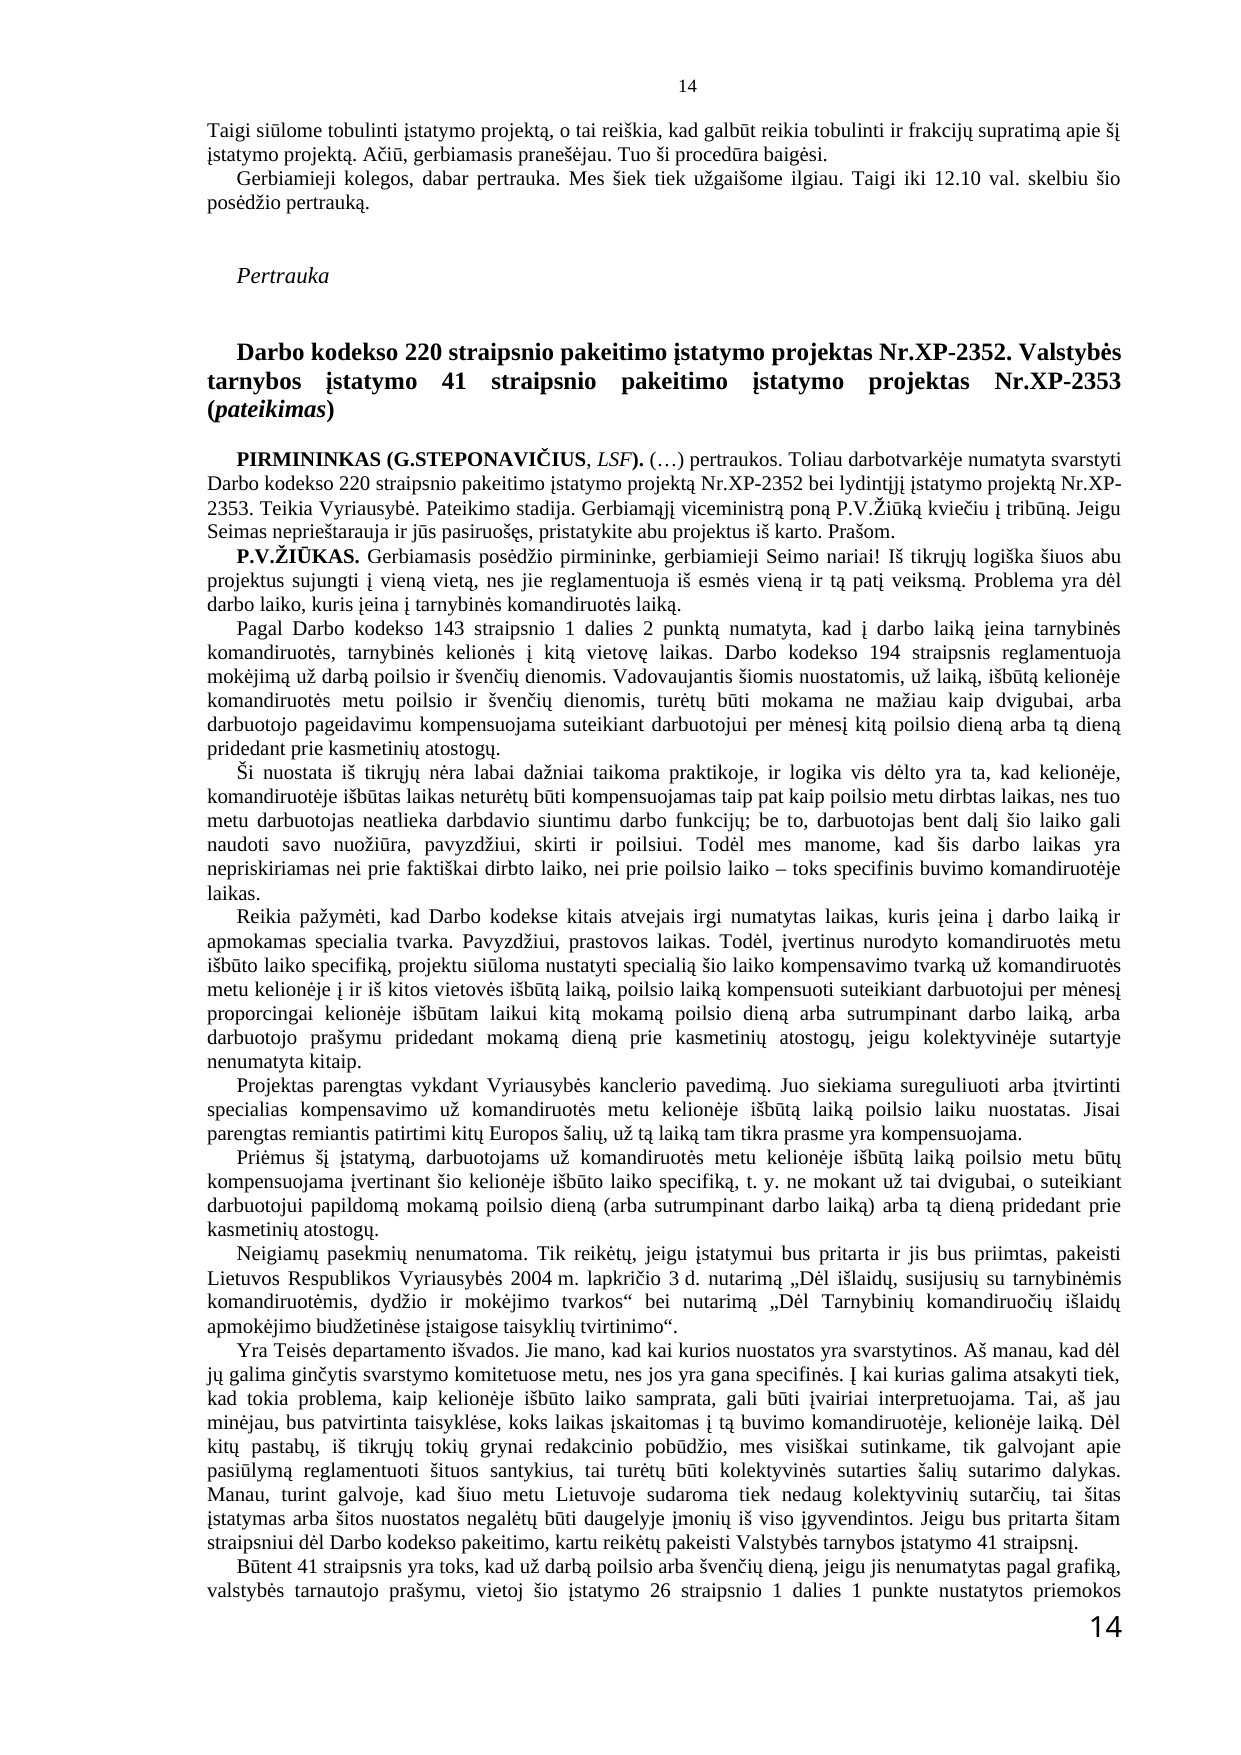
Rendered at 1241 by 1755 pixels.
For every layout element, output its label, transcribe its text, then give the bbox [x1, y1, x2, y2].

text Projektas parengtas vykdant Vyriausybės kanclerio pavedimą. Juo siekiama sureguliuoti arba įtvirtinti specialias kompensavimo už komandiruotės metu kelionėje išbūtą laiką poilsio laiku nuostatas. Jisai parengtas remiantis patirtimi kitų Europos šalių, už tą laiką tam tikra prasme yra kompensuojama. [207, 1073, 1122, 1145]
text Pertrauka [207, 262, 1122, 289]
text Ši nuostata iš tikrųjų nėra labai dažniai taikoma praktikoje, ir logika vis dėlto yra ta, kad kelionėje, komandiruotėje išbūtas laikas neturėtų būti kompensuojamas taip pat kaip poilsio metu dirbtas laikas, nes tuo metu darbuotojas neatlieka darbdavio siuntimu darbo funkcijų; be to, darbuotojas bent dalį šio laiko gali naudoti savo nuožiūra, pavyzdžiui, skirti ir poilsiui. Todėl mes manome, kad šis darbo laikas yra nepriskiriamas nei prie faktiškai dirbto laiko, nei prie poilsio laiko – toks specifinis buvimo komandiruotėje laikas. [207, 760, 1122, 904]
text Yra Teisės departamento išvados. Jie mano, kad kai kurios nuostatos yra svarstytinos. Aš manau, kad dėl jų galima ginčytis svarstymo komitetuose metu, nes jos yra gana specifinės. Į kai kurias galima atsakyti tiek, kad tokia problema, kaip kelionėje išbūto laiko samprata, gali būti įvairiai interpretuojama. Tai, aš jau minėjau, bus patvirtinta taisyklėse, koks laikas įskaitomas į tą buvimo komandiruotėje, kelionėje laiką. Dėl kitų pastabų, iš tikrųjų tokių grynai redakcinio pobūdžio, mes visiškai sutinkame, tik galvojant apie pasiūlymą reglamentuoti šituos santykius, tai turėtų būti kolektyvinės sutarties šalių sutarimo dalykas. Manau, turint galvoje, kad šiuo metu Lietuvoje sudaroma tiek nedaug kolektyvinių sutarčių, tai šitas įstatymas arba šitos nuostatos negalėtų būti daugelyje įmonių iš viso įgyvendintos. Jeigu bus pritarta šitam straipsniui dėl Darbo kodekso pakeitimo, kartu reikėtų pakeisti Valstybės tarnybos įstatymo 41 straipsnį. [207, 1338, 1122, 1554]
text Darbo kodekso 220 straipsnio pakeitimo įstatymo projektas Nr.XP-2352. Valstybės tarnybos įstatymo 41 straipsnio pakeitimo įstatymo projektas Nr.XP-2353 (pateikimas) [207, 337, 1122, 423]
text Gerbiamieji kolegos, dabar pertrauka. Mes šiek tiek užgaišome ilgiau. Taigi iki 12.10 val. skelbiu šio posėdžio pertrauką. [207, 166, 1122, 214]
text P.V.ŽIŪKAS. Gerbiamasis posėdžio pirmininke, gerbiamieji Seimo nariai! Iš tikrųjų logiška šiuos abu projektus sujungti į vieną vietą, nes jie reglamentuoja iš esmės vieną ir tą patį veiksmą. Problema yra dėl darbo laiko, kuris įeina į tarnybinės komandiruotės laiką. [207, 543, 1122, 616]
text Priėmus šį įstatymą, darbuotojams už komandiruotės metu kelionėje išbūtą laiką poilsio metu būtų kompensuojama įvertinant šio kelionėje išbūto laiko specifiką, t. y. ne mokant už tai dvigubai, o suteikiant darbuotojui papildomą mokamą poilsio dieną (arba sutrumpinant darbo laiką) arba tą dieną pridedant prie kasmetinių atostogų. [207, 1145, 1122, 1241]
text PIRMININKAS (G.STEPONAVIČIUS, LSF). (…) pertraukos. Toliau darbotvarkėje numatyta svarstyti Darbo kodekso 220 straipsnio pakeitimo įstatymo projektą Nr.XP-2352 bei lydintįjį įstatymo projektą Nr.XP-2353. Teikia Vyriausybė. Pateikimo stadija. Gerbiamąjį viceministrą poną P.V.Žiūką kviečiu į tribūną. Jeigu Seimas neprieštarauja ir jūs pasiruošęs, pristatykite abu projektus iš karto. Prašom. [207, 447, 1122, 543]
text Neigiamų pasekmių nenumatoma. Tik reikėtų, jeigu įstatymui bus pritarta ir jis bus priimtas, pakeisti Lietuvos Respublikos Vyriausybės 2004 m. lapkričio 3 d. nutarimą „Dėl išlaidų, susijusių su tarnybinėmis komandiruotėmis, dydžio ir mokėjimo tvarkos“ bei nutarimą „Dėl Tarnybinių komandiruočių išlaidų apmokėjimo biudžetinėse įstaigose taisyklių tvirtinimo“. [207, 1241, 1122, 1338]
text Reikia pažymėti, kad Darbo kodekse kitais atvejais irgi numatytas laikas, kuris įeina į darbo laiką ir apmokamas specialia tvarka. Pavyzdžiui, prastovos laikas. Todėl, įvertinus nurodyto komandiruotės metu išbūto laiko specifiką, projektu siūloma nustatyti specialią šio laiko kompensavimo tvarką už komandiruotės metu kelionėje į ir iš kitos vietovės išbūtą laiką, poilsio laiką kompensuoti suteikiant darbuotojui per mėnesį proporcingai kelionėje išbūtam laikui kitą mokamą poilsio dieną arba sutrumpinant darbo laiką, arba darbuotojo prašymu pridedant mokamą dieną prie kasmetinių atostogų, jeigu kolektyvinėje sutartyje nenumatyta kitaip. [207, 904, 1122, 1073]
text Pagal Darbo kodekso 143 straipsnio 1 dalies 2 punktą numatyta, kad į darbo laiką įeina tarnybinės komandiruotės, tarnybinės kelionės į kitą vietovę laikas. Darbo kodekso 194 straipsnis reglamentuoja mokėjimą už darbą poilsio ir švenčių dienomis. Vadovaujantis šiomis nuostatomis, už laiką, išbūtą kelionėje komandiruotės metu poilsio ir švenčių dienomis, turėtų būti mokama ne mažiau kaip dvigubai, arba darbuotojo pageidavimu kompensuojama suteikiant darbuotojui per mėnesį kitą poilsio dieną arba tą dieną pridedant prie kasmetinių atostogų. [207, 616, 1122, 760]
text Būtent 41 straipsnis yra toks, kad už darbą poilsio arba švenčių dieną, jeigu jis nenumatytas pagal grafiką, valstybės tarnautojo prašymu, vietoj šio įstatymo 26 straipsnio 1 dalies 1 punkte nustatytos priemokos [207, 1554, 1122, 1602]
text Taigi siūlome tobulinti įstatymo projektą, o tai reiškia, kad galbūt reikia tobulinti ir frakcijų supratimą apie šį įstatymo projektą. Ačiū, gerbiamasis pranešėjau. Tuo ši procedūra baigėsi. [207, 118, 1122, 166]
